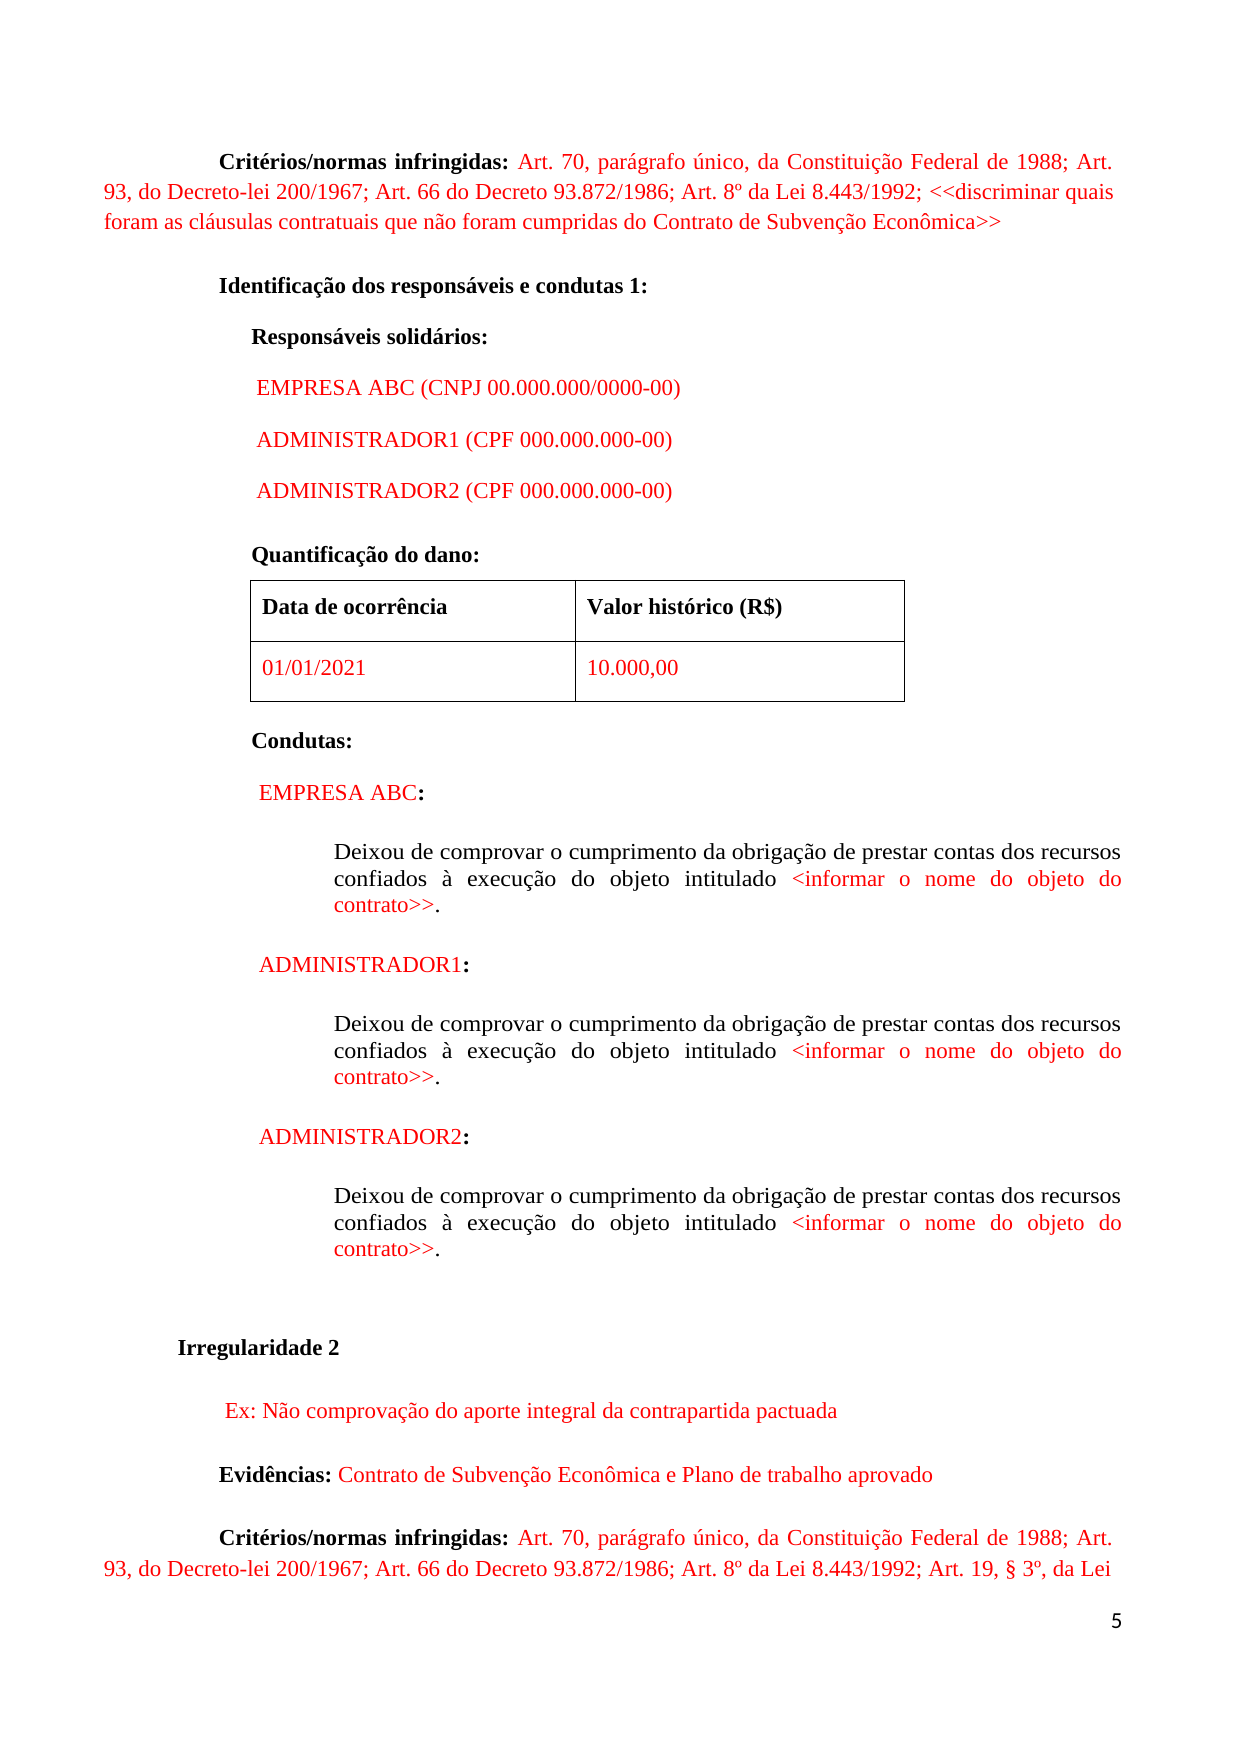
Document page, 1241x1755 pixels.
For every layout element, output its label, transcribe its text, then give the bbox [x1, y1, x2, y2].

text Condutas: [103, 727, 1122, 754]
text ADMINISTRADOR1 (CPF 000.000.000-00) [256, 426, 1122, 452]
table_cell 10.000,00 [576, 642, 904, 701]
text EMPRESA ABC (CNPJ 00.000.000/0000-00) [256, 374, 1122, 401]
list Irregularidade 2 [162, 1334, 1122, 1360]
text EMPRESA ABC: [258, 779, 1122, 805]
text ADMINISTRADOR2 (CPF 000.000.000-00) [256, 477, 1122, 503]
text Ex: Não comprovação do aporte integral da contrapartida pactuada [103, 1397, 1122, 1424]
text ADMINISTRADOR2: [258, 1123, 1122, 1149]
text Deixou de comprovar o cumprimento da obrigação de prestar contas dos recursos confiados à execução do objeto intitulado <informar o nome do objeto do contrato>>. [333, 1010, 1122, 1089]
table_cell 01/01/2021 [251, 642, 575, 701]
subtitle Evidências: Contrato de Subvenção Econômica e Plano de trabalho aprovado [103, 1461, 1114, 1487]
text Deixou de comprovar o cumprimento da obrigação de prestar contas dos recursos confiados à execução do objeto intitulado <informar o nome do objeto do contrato>>. [333, 838, 1122, 917]
text Identificação dos responsáveis e condutas 1: [103, 272, 1122, 298]
table_header Data de ocorrência [251, 581, 575, 641]
text Quantificação do dano: [103, 541, 1122, 567]
text Responsáveis solidários: [103, 323, 1122, 349]
subtitle Critérios/normas infringidas: Art. 70, parágrafo único, da Constituição Federal de 1988; Art. 93, do Decreto-lei 200/1967; Art. 66 do Decreto 93.872/1986; Art. 8º da Lei 8.443/1992; <<discriminar quais foram as cláusulas contratuais que não foram cumpridas do Contrato de Subvenção Econômica>> [103, 148, 1114, 234]
text Deixou de comprovar o cumprimento da obrigação de prestar contas dos recursos confiados à execução do objeto intitulado <informar o nome do objeto do contrato>>. [333, 1182, 1122, 1262]
table_header Valor histórico (R$) [576, 581, 904, 641]
text ADMINISTRADOR1: [258, 951, 1122, 977]
subtitle Critérios/normas infringidas: Art. 70, parágrafo único, da Constituição Federal de 1988; Art. 93, do Decreto-lei 200/1967; Art. 66 do Decreto 93.872/1986; Art. 8º da Lei 8.443/1992; Art. 19, § 3º, da Lei [103, 1524, 1114, 1581]
